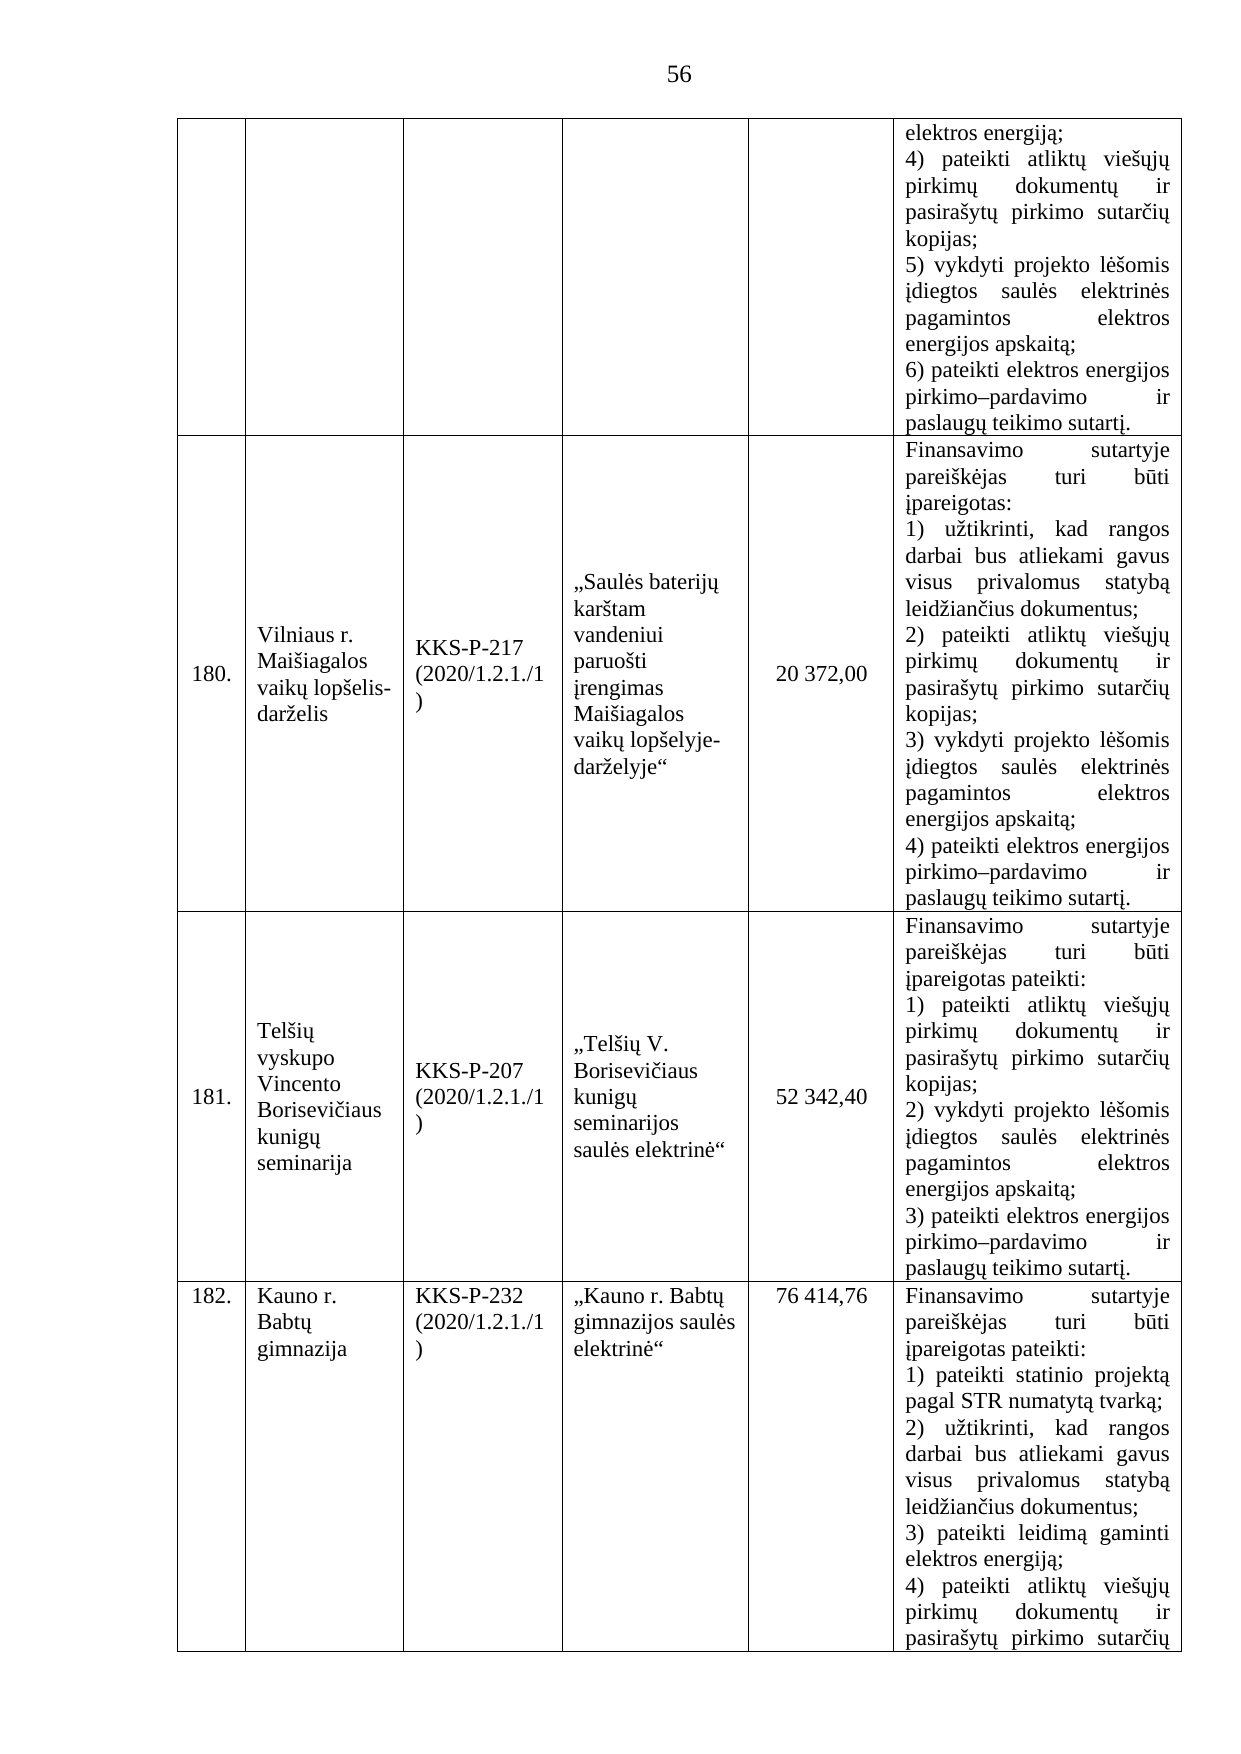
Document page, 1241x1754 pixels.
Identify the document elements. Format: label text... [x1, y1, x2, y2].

table_cell „Kauno r. Babtų gimnazijos saulės elektrinė“ [563, 1282, 748, 1651]
table_cell „Saulės baterijų karštam vandeniui paruošti įrengimas Maišiagalos vaikų lopšelyje-darželyje“ [563, 436, 748, 911]
table_cell elektros energiją; 4) pateikti atliktų viešųjų pirkimų dokumentų ir pasirašytų pirkimo sutarčių kopijas; 5) vykdyti projekto lėšomis įdiegtos saulės elektrinės pagamintos elektros energijos apskaitą; 6) pateikti elektros energijos pirkimo–pardavimo ir paslaugų teikimo sutartį. [894, 119, 1181, 435]
table_cell Finansavimo sutartyje pareiškėjas turi būti įpareigotas: 1) užtikrinti, kad rangos darbai bus atliekami gavus visus privalomus statybą leidžiančius dokumentus; 2) pateikti atliktų viešųjų pirkimų dokumentų ir pasirašytų pirkimo sutarčių kopijas; 3) vykdyti projekto lėšomis įdiegtos saulės elektrinės pagamintos elektros energijos apskaitą; 4) pateikti elektros energijos pirkimo–pardavimo ir paslaugų teikimo sutartį. [894, 436, 1181, 911]
table_cell 180. [178, 436, 245, 911]
table_cell 182. [178, 1282, 245, 1651]
table_cell Finansavimo sutartyje pareiškėjas turi būti įpareigotas pateikti: 1) pateikti statinio projektą pagal STR numatytą tvarką; 2) užtikrinti, kad rangos darbai bus atliekami gavus visus privalomus statybą leidžiančius dokumentus; 3) pateikti leidimą gaminti elektros energiją; 4) pateikti atliktų viešųjų pirkimų dokumentų ir pasirašytų pirkimo sutarčių [894, 1282, 1181, 1651]
table_cell Finansavimo sutartyje pareiškėjas turi būti įpareigotas pateikti: 1) pateikti atliktų viešųjų pirkimų dokumentų ir pasirašytų pirkimo sutarčių kopijas; 2) vykdyti projekto lėšomis įdiegtos saulės elektrinės pagamintos elektros energijos apskaitą; 3) pateikti elektros energijos pirkimo–pardavimo ir paslaugų teikimo sutartį. [894, 912, 1181, 1281]
table_cell Vilniaus r. Maišiagalos vaikų lopšelis-darželis [246, 436, 403, 911]
table_cell Telšių vyskupo Vincento Borisevičiaus kunigų seminarija [246, 912, 403, 1281]
table_cell Kauno r. Babtų gimnazija [246, 1282, 403, 1651]
table_cell 52 342,40 [749, 912, 893, 1281]
table_cell [749, 119, 893, 435]
table_cell KKS-P-232 (2020/1.2.1./1) [404, 1282, 562, 1651]
table_cell 20 372,00 [749, 436, 893, 911]
table_cell [246, 119, 403, 435]
table_cell „Telšių V. Borisevičiaus kunigų seminarijos saulės elektrinė“ [563, 912, 748, 1281]
table_cell KKS-P-207 (2020/1.2.1./1) [404, 912, 562, 1281]
table_cell [178, 119, 245, 435]
table_cell KKS-P-217 (2020/1.2.1./1) [404, 436, 562, 911]
table_cell 181. [178, 912, 245, 1281]
table_cell [563, 119, 748, 435]
table_cell [404, 119, 562, 435]
table_cell 76 414,76 [749, 1282, 893, 1651]
